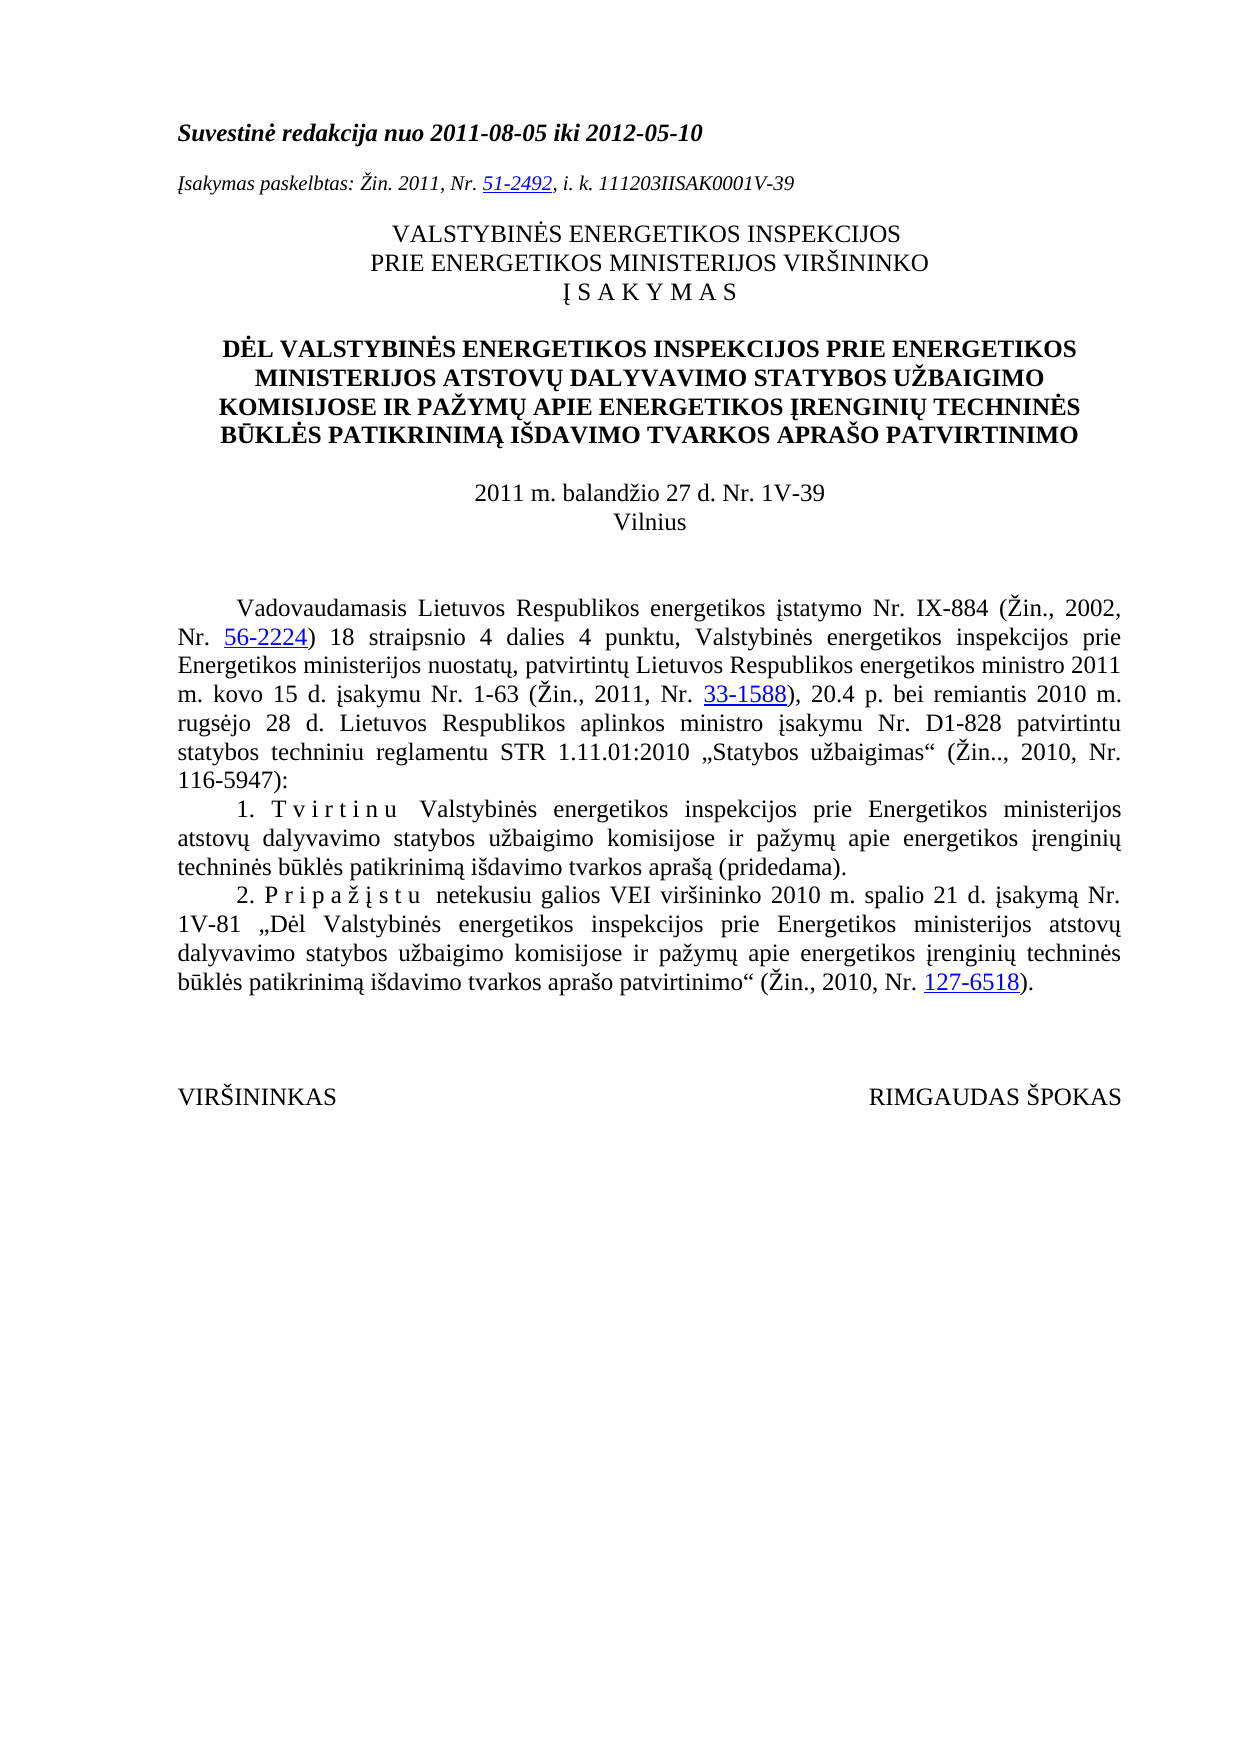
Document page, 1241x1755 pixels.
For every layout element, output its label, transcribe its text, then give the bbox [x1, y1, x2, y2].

text 2011 m. balandžio 27 d. Nr. 1V-39 [177, 478, 1122, 507]
text DĖL Valstybinės energetikos inspekcijos prie Energetikos ministerijos atstovų dalyvavimo statybos užbaigimo komisijose ir pažymų apie energetikos įrenginių techninės būklės patikrinimą išdavimo tvarkos aprašO patvirtinimo [177, 334, 1122, 449]
text Vilnius [177, 507, 1122, 535]
text Vadovaudamasis Lietuvos Respublikos energetikos įstatymo Nr. IX-884 (Žin., 2002, Nr. 56-2224) 18 straipsnio 4 dalies 4 punktu, Valstybinės energetikos inspekcijos prie Energetikos ministerijos nuostatų, patvirtintų Lietuvos Respublikos energetikos ministro 2011 m. kovo 15 d. įsakymu Nr. 1-63 (Žin., 2011, Nr. 33-1588), 20.4 p. bei remiantis 2010 m. rugsėjo 28 d. Lietuvos Respublikos aplinkos ministro įsakymu Nr. D1-828 patvirtintu statybos techniniu reglamentu STR 1.11.01:2010 „Statybos užbaigimas“ (Žin.., 2010, Nr. 116-5947): [177, 593, 1122, 794]
text 2. Pripažįstu netekusiu galios VEI viršininko 2010 m. spalio 21 d. įsakymą Nr. 1V-81 „Dėl Valstybinės energetikos inspekcijos prie Energetikos ministerijos atstovų dalyvavimo statybos užbaigimo komisijose ir pažymų apie energetikos įrenginių techninės būklės patikrinimą išdavimo tvarkos aprašo patvirtinimo“ (Žin., 2010, Nr. 127-6518). [177, 880, 1122, 995]
text ĮSAKYMAS [177, 277, 1122, 305]
text Įsakymas paskelbtas: Žin. 2011, Nr. 51-2492, i. k. 111203IISAK0001V-39 [177, 171, 1122, 195]
text 1. Tvirtinu Valstybinės energetikos inspekcijos prie Energetikos ministerijos atstovų dalyvavimo statybos užbaigimo komisijose ir pažymų apie energetikos įrenginių techninės būklės patikrinimą išdavimo tvarkos aprašą (pridedama). [177, 794, 1122, 880]
text Viršininkas Rimgaudas Špokas [177, 1082, 1122, 1110]
text Suvestinė redakcija nuo 2011-08-05 iki 2012-05-10 [177, 118, 1122, 147]
text VALSTYBINĖS ENERGETIKOS INSPEKCIJOS PRIE ENERGETIKOS MINISTERIJOS VIRŠININKO [177, 219, 1122, 277]
